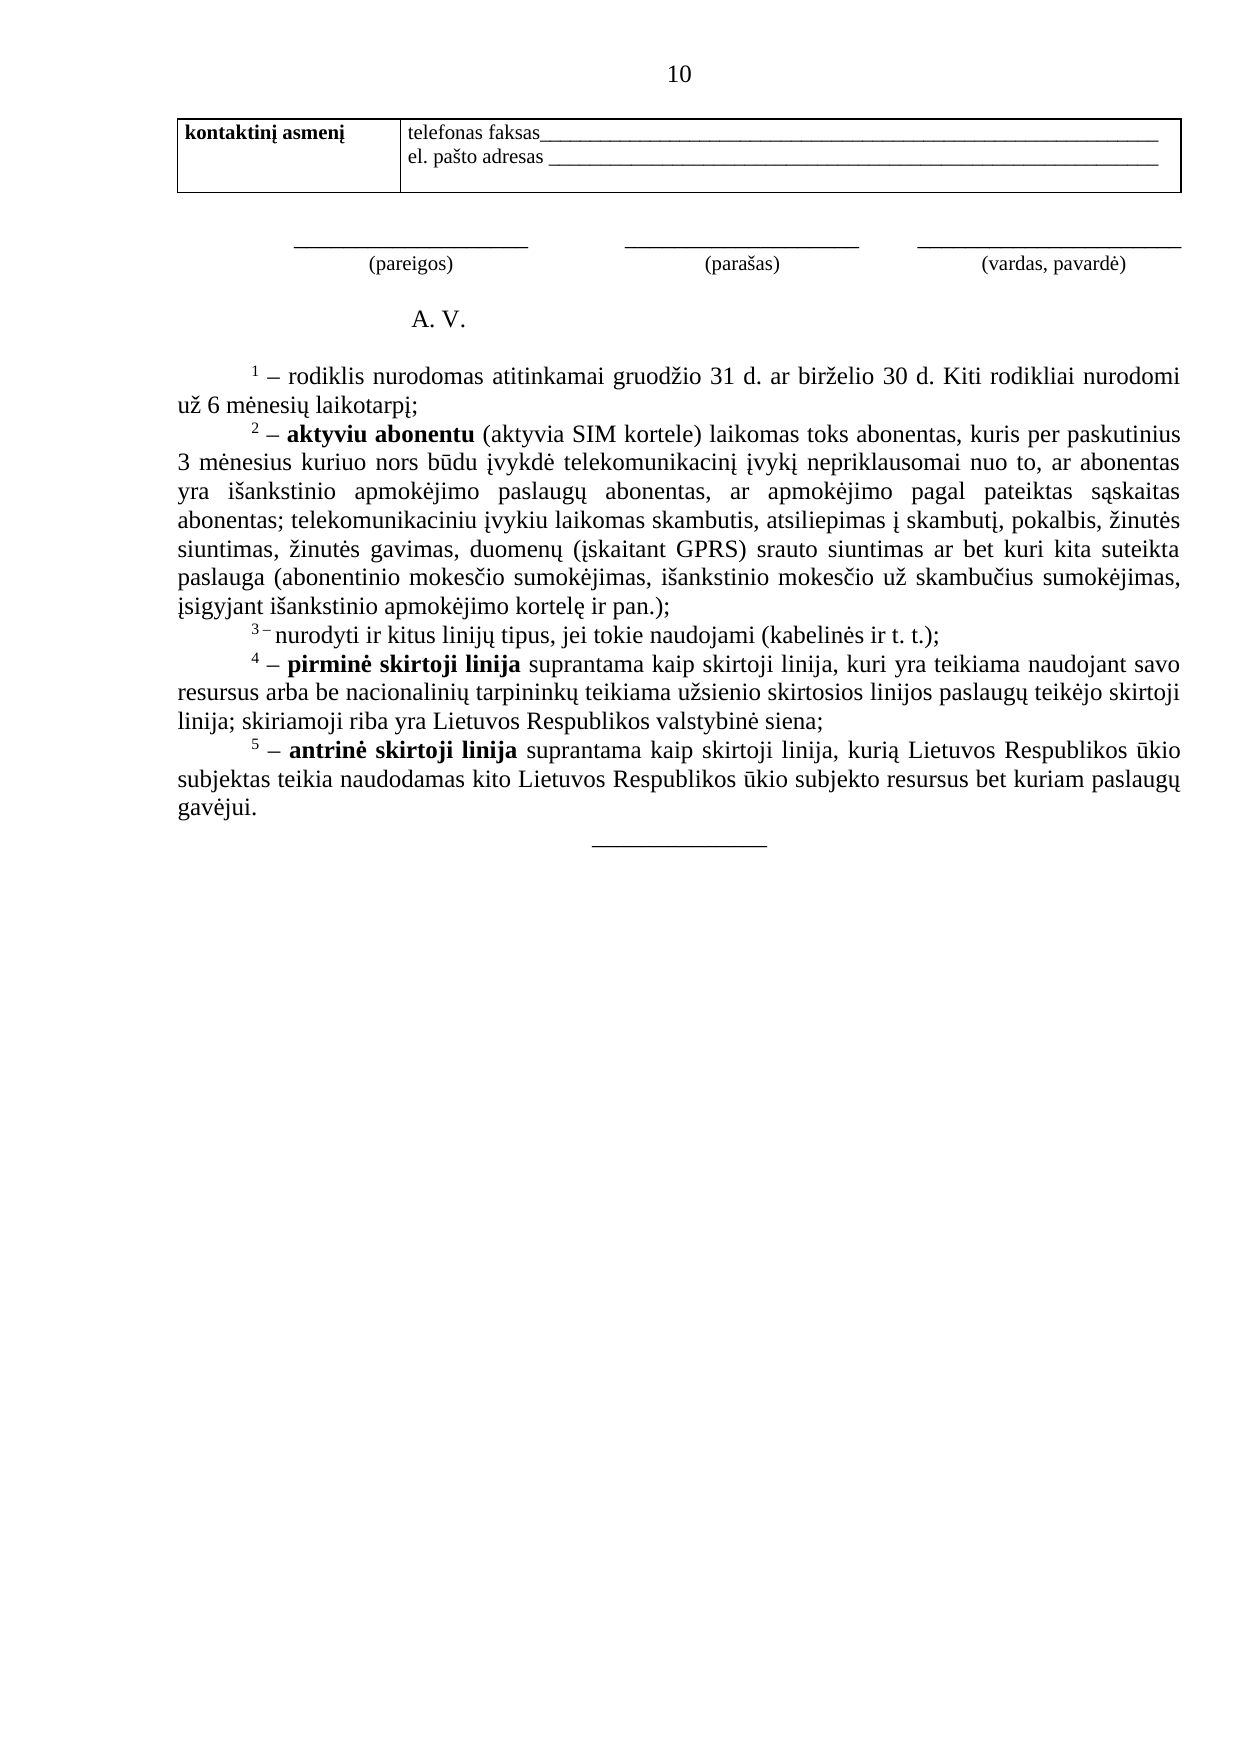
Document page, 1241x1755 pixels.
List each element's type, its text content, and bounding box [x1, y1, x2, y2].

text 1 – rodiklis nurodomas atitinkamai gruodžio 31 d. ar birželio 30 d. Kiti rodikliai nurodomi už 6 mėnesių laikotarpį; [177, 361, 1181, 419]
text ______________ [177, 821, 1181, 850]
text 5 – antrinė skirtoji linija suprantama kaip skirtoji linija, kurią Lietuvos Respublikos ūkio subjektas teikia naudodamas kito Lietuvos Respublikos ūkio subjekto resursus bet kuriam paslaugų gavėjui. [177, 735, 1181, 821]
text 3 – nurodyti ir kitus linijų tipus, jei tokie naudojami (kabelinės ir t. t.); [177, 620, 1181, 649]
text A. V. [177, 304, 1181, 332]
table_header kontaktinį asmenį [178, 120, 400, 192]
text 4 – pirminė skirtoji linija suprantama kaip skirtoji linija, kuri yra teikiama naudojant savo resursus arba be nacionalinių tarpininkų teikiama užsienio skirtosios linijos paslaugų teikėjo skirtoji linija; skiriamoji riba yra Lietuvos Respublikos valstybinė siena; [177, 649, 1181, 735]
text (pareigos) (parašas) (vardas, pavardė) [177, 251, 1181, 275]
text 2 – aktyviu abonentu (aktyvia SIM kortele) laikomas toks abonentas, kuris per paskutinius 3 mėnesius kuriuo nors būdu įvykdė telekomunikacinį įvykį nepriklausomai nuo to, ar abonentas yra išankstinio apmokėjimo paslaugų abonentas, ar apmokėjimo pagal pateiktas sąskaitas abonentas; telekomunikaciniu įvykiu laikomas skambutis, atsiliepimas į skambutį, pokalbis, žinutės siuntimas, žinutės gavimas, duomenų (įskaitant GPRS) srauto siuntimas ar bet kuri kita suteikta paslauga (abonentinio mokesčio sumokėjimas, išankstinio mokesčio už skambučius sumokėjimas, įsigyjant išankstinio apmokėjimo kortelę ir pan.); [177, 419, 1181, 620]
table_header vardas, pavardė pareigos telefonas faksas el. pašto adresas [401, 120, 1180, 192]
